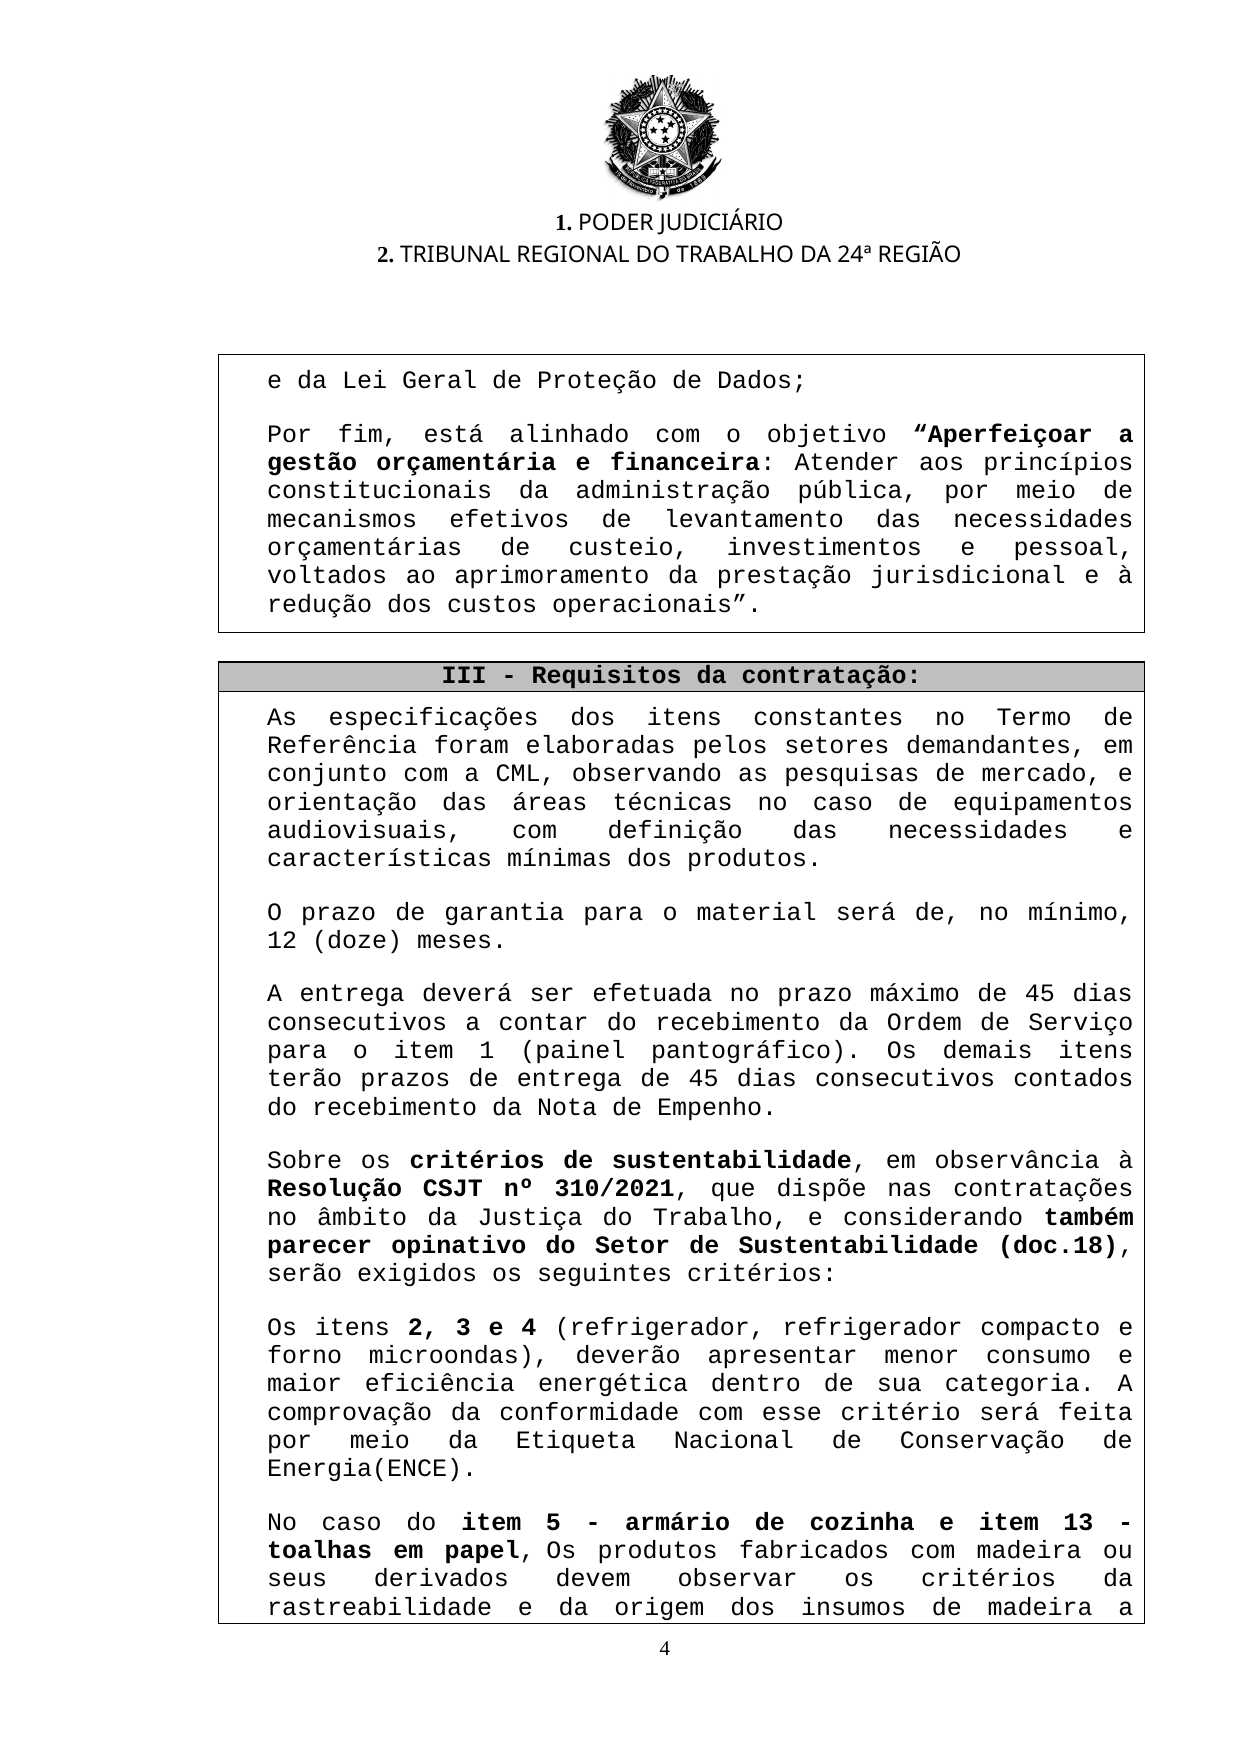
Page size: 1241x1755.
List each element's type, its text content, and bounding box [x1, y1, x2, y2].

table_cell e da Lei Geral de Proteção de Dados; Por fim, está alinhado com o objetivo “Aperfeiçoar a gestão orçamentária e financeira: Atender aos princípios constitucionais da administração pública, por meio de mecanismos efetivos de levantamento das necessidades orçamentárias de custeio, investimentos e pessoal, voltados ao aprimoramento da prestação jurisdicional e à redução dos custos operacionais”. [219, 355, 1144, 632]
table_cell As especificações dos itens constantes no Termo de Referência foram elaboradas pelos setores demandantes, em conjunto com a CML, observando as pesquisas de mercado, e orientação das áreas técnicas no caso de equipamentos audiovisuais, com definição das necessidades e características mínimas dos produtos. O prazo de garantia para o material será de, no mínimo, 12 (doze) meses. A entrega deverá ser efetuada no prazo máximo de 45 dias consecutivos a contar do recebimento da Ordem de Serviço para o item 1 (painel pantográfico). Os demais itens terão prazos de entrega de 45 dias consecutivos contados do recebimento da Nota de Empenho. Sobre os critérios de sustentabilidade, em observância à Resolução CSJT nº 310/2021, que dispõe nas contratações no âmbito da Justiça do Trabalho, e considerando também parecer opinativo do Setor de Sustentabilidade (doc.18), serão exigidos os seguintes critérios: Os itens 2, 3 e 4 (refrigerador, refrigerador compacto e forno microondas), deverão apresentar menor consumo e maior eficiência energética dentro de sua categoria. A comprovação da conformidade com esse critério será feita por meio da Etiqueta Nacional de Conservação de Energia(ENCE). No caso do item 5 - armário de cozinha e item 13 - toalhas em papel, Os produtos fabricados com madeira ou seus derivados devem observar os critérios da rastreabilidade e da origem dos insumos de madeira a [219, 692, 1144, 1623]
table_header Requisitos da contratação: [219, 663, 1144, 691]
